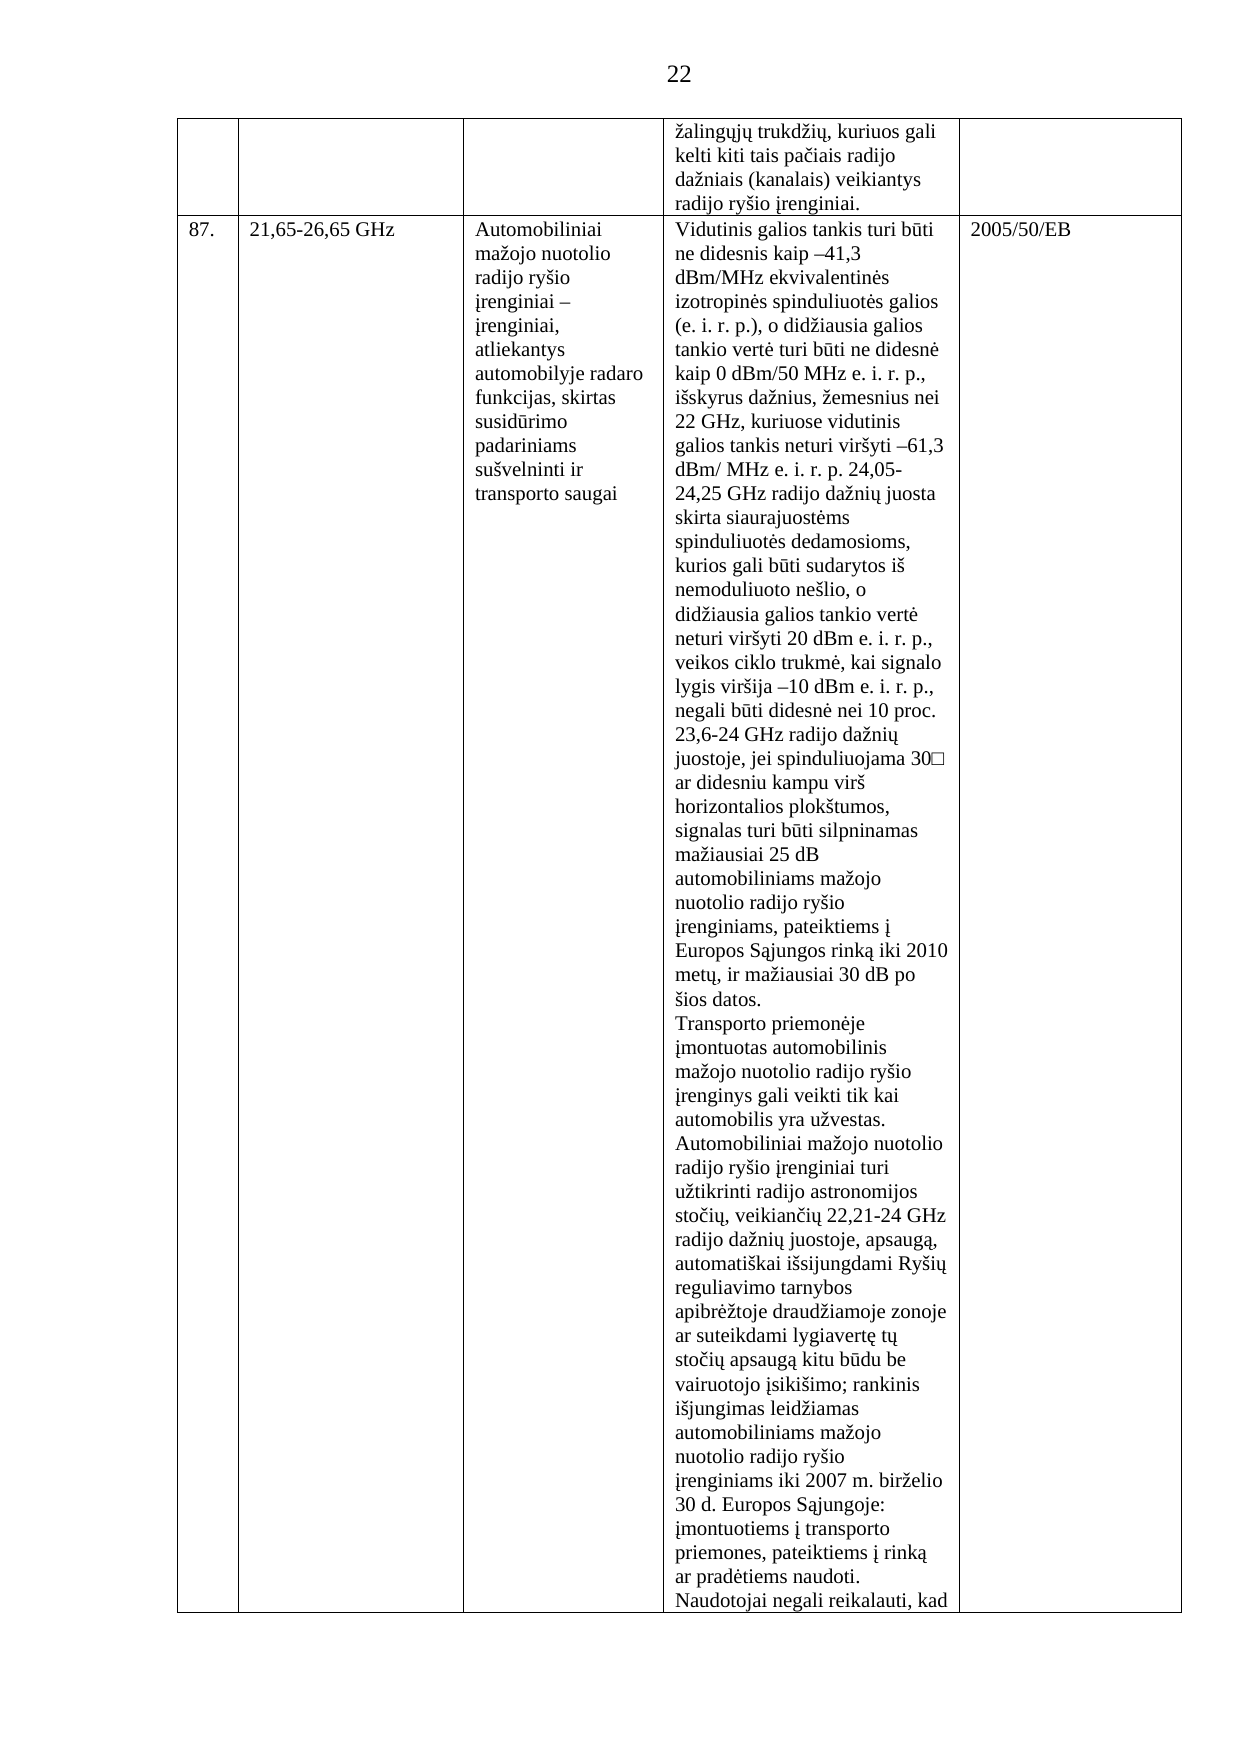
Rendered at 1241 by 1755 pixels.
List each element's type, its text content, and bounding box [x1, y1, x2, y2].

table_cell [178, 119, 238, 215]
table_cell [464, 119, 663, 215]
table_cell 21,65-26,65 GHz [239, 216, 463, 1612]
table_cell [960, 119, 1181, 215]
table_cell 87. [178, 216, 238, 1612]
table_cell 2005/50/EB [960, 216, 1181, 1612]
table_cell žalingųjų trukdžių, kuriuos gali kelti kiti tais pačiais radijo dažniais (kanalais) veikiantys radijo ryšio įrenginiai. [664, 119, 959, 215]
table_cell Automobiliniai mažojo nuotolio radijo ryšio įrenginiai – įrenginiai, atliekantys automobilyje radaro funkcijas, skirtas susidūrimo padariniams sušvelninti ir transporto saugai [464, 216, 663, 1612]
table_cell [239, 119, 463, 215]
table_cell Vidutinis galios tankis turi būti ne didesnis kaip –41,3 dBm/MHz ekvivalentinės izotropinės spinduliuotės galios (e. i. r. p.), o didžiausia galios tankio vertė turi būti ne didesnė kaip 0 dBm/50 MHz e. i. r. p., išskyrus dažnius, žemesnius nei 22 GHz, kuriuose vidutinis galios tankis neturi viršyti –61,3 dBm/ MHz e. i. r. p. 24,05-24,25 GHz radijo dažnių juosta skirta siaurajuostėms spinduliuotės dedamosioms, kurios gali būti sudarytos iš nemoduliuoto nešlio, o didžiausia galios tankio vertė neturi viršyti 20 dBm e. i. r. p., veikos ciklo trukmė, kai signalo lygis viršija –10 dBm e. i. r. p., negali būti didesnė nei 10 proc. 23,6-24 GHz radijo dažnių juostoje, jei spinduliuojama 30□ ar didesniu kampu virš horizontalios plokštumos, signalas turi būti silpninamas mažiausiai 25 dB automobiliniams mažojo nuotolio radijo ryšio įrenginiams, pateiktiems į Europos Sąjungos rinką iki 2010 metų, ir mažiausiai 30 dB po šios datos. Transporto priemonėje įmontuotas automobilinis mažojo nuotolio radijo ryšio įrenginys gali veikti tik kai automobilis yra užvestas. Automobiliniai mažojo nuotolio radijo ryšio įrenginiai turi užtikrinti radijo astronomijos stočių, veikiančių 22,21-24 GHz radijo dažnių juostoje, apsaugą, automatiškai išsijungdami Ryšių reguliavimo tarnybos apibrėžtoje draudžiamoje zonoje ar suteikdami lygiavertę tų stočių apsaugą kitu būdu be vairuotojo įsikišimo; rankinis išjungimas leidžiamas automobiliniams mažojo nuotolio radijo ryšio įrenginiams iki 2007 m. birželio 30 d. Europos Sąjungoje: įmontuotiems į transporto priemones, pateiktiems į rinką ar pradėtiems naudoti. Naudotojai negali reikalauti, kad [664, 216, 959, 1612]
